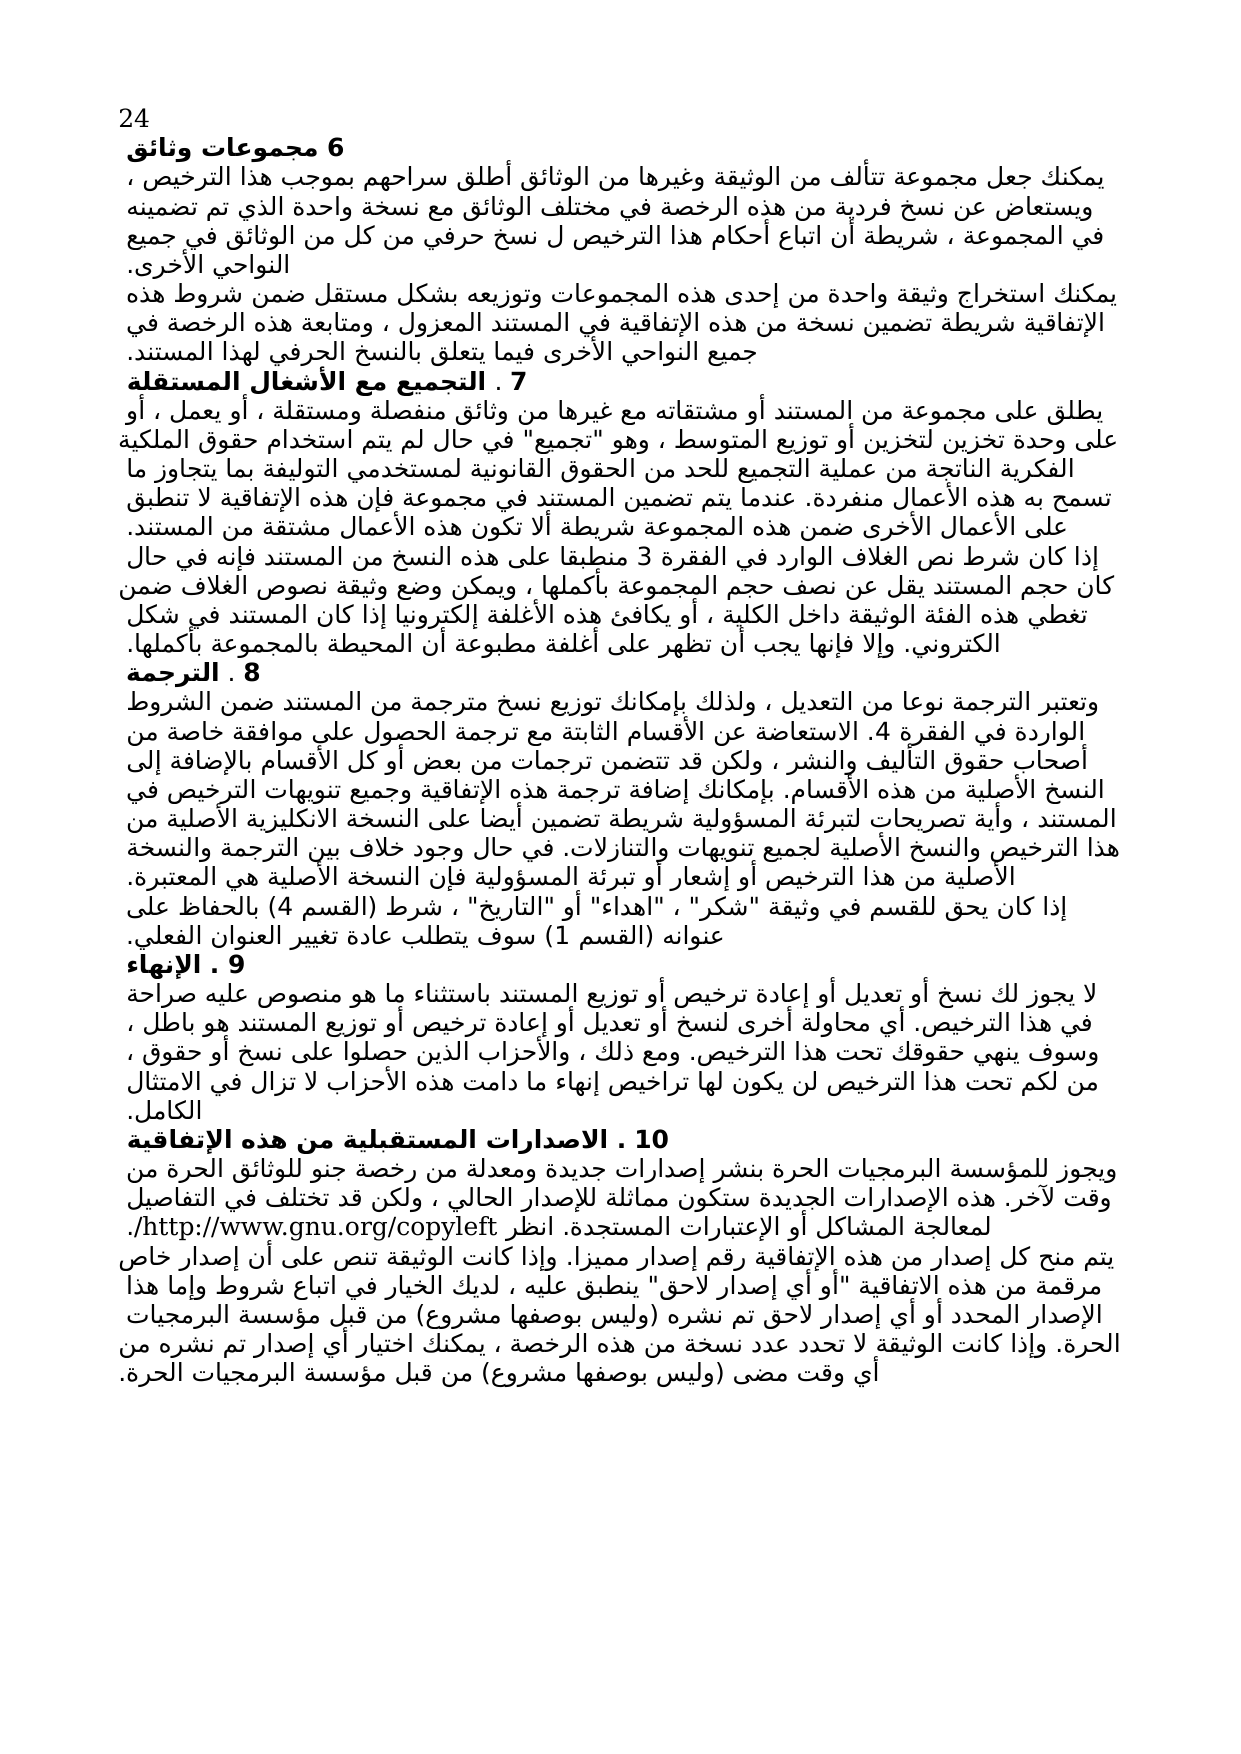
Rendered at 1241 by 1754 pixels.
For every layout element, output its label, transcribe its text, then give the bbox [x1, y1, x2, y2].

subtitle 6 مجموعات وثائق يمكنك جعل مجموعة تتألف من الوثيقة وغيرها من الوثائق أطلق سراحهم بموجب هذا الترخيص ، ويستعاض عن نسخ فردية من هذه الرخصة في مختلف الوثائق مع نسخة واحدة الذي تم تضمينه في المجموعة ، شريطة أن اتباع أحكام هذا الترخيص ل نسخ حرفي من كل من الوثائق في جميع النواحي الأخرى. يمكنك استخراج وثيقة واحدة من إحدى هذه المجموعات وتوزيعه بشكل مستقل ضمن شروط هذه الإتفاقية شريطة تضمين نسخة من هذه الإتفاقية في المستند المعزول ، ومتابعة هذه الرخصة في جميع النواحي الأخرى فيما يتعلق بالنسخ الحرفي لهذا المستند. 7 . التجميع مع الأشغال المستقلة يطلق على مجموعة من المستند أو مشتقاته مع غيرها من وثائق منفصلة ومستقلة ، أو يعمل ، أو على وحدة تخزين لتخزين أو توزيع المتوسط ، وهو "تجميع" في حال لم يتم استخدام حقوق الملكية الفكرية الناتجة من عملية التجميع للحد من الحقوق القانونية لمستخدمي التوليفة بما يتجاوز ما تسمح به هذه الأعمال منفردة. عندما يتم تضمين المستند في مجموعة فإن هذه الإتفاقية لا تنطبق على الأعمال الأخرى ضمن هذه المجموعة شريطة ألا تكون هذه الأعمال مشتقة من المستند. إذا كان شرط نص الغلاف الوارد في الفقرة 3 منطبقا على هذه النسخ من المستند فإنه في حال كان حجم المستند يقل عن نصف حجم المجموعة بأكملها ، ويمكن وضع وثيقة نصوص الغلاف ضمن تغطي هذه الفئة الوثيقة داخل الكلية ، أو يكافئ هذه الأغلفة إلكترونيا إذا كان المستند في شكل الكتروني. وإلا فإنها يجب أن تظهر على أغلفة مطبوعة أن المحيطة بالمجموعة بأكملها. 8 . الترجمة وتعتبر الترجمة نوعا من التعديل ، ولذلك بإمكانك توزيع نسخ مترجمة من المستند ضمن الشروط الواردة في الفقرة 4. الاستعاضة عن الأقسام الثابتة مع ترجمة الحصول على موافقة خاصة من أصحاب حقوق التأليف والنشر ، ولكن قد تتضمن ترجمات من بعض أو كل الأقسام بالإضافة إلى النسخ الأصلية من هذه الأقسام. بإمكانك إضافة ترجمة هذه الإتفاقية وجميع تنويهات الترخيص في المستند ، وأية تصريحات لتبرئة المسؤولية شريطة تضمين أيضا على النسخة الانكليزية الأصلية من هذا الترخيص والنسخ الأصلية لجميع تنويهات والتنازلات. في حال وجود خلاف بين الترجمة والنسخة الأصلية من هذا الترخيص أو إشعار أو تبرئة المسؤولية فإن النسخة الأصلية هي المعتبرة. إذا كان يحق للقسم في وثيقة "شكر" ، "اهداء" أو "التاريخ" ، شرط (القسم 4) بالحفاظ على عنوانه (القسم 1) سوف يتطلب عادة تغيير العنوان الفعلي. 9 . الإنهاء لا يجوز لك نسخ أو تعديل أو إعادة ترخيص أو توزيع المستند باستثناء ما هو منصوص عليه صراحة في هذا الترخيص. أي محاولة أخرى لنسخ أو تعديل أو إعادة ترخيص أو توزيع المستند هو باطل ، وسوف ينهي حقوقك تحت هذا الترخيص. ومع ذلك ، والأحزاب الذين حصلوا على نسخ أو حقوق ، من لكم تحت هذا الترخيص لن يكون لها تراخيص إنهاء ما دامت هذه الأحزاب لا تزال في الامتثال الكامل. 10 . الاصدارات المستقبلية من هذه الإتفاقية ويجوز للمؤسسة البرمجيات الحرة بنشر إصدارات جديدة ومعدلة من رخصة جنو للوثائق الحرة من وقت لآخر. هذه الإصدارات الجديدة ستكون مماثلة للإصدار الحالي ، ولكن قد تختلف في التفاصيل لمعالجة المشاكل أو الإعتبارات المستجدة. انظر http://www.gnu.org/copyleft/. يتم منح كل إصدار من هذه الإتفاقية رقم إصدار مميزا. وإذا كانت الوثيقة تنص على أن إصدار خاص مرقمة من هذه الاتفاقية "أو أي إصدار لاحق" ينطبق عليه ، لديك الخيار في اتباع شروط وإما هذا الإصدار المحدد أو أي إصدار لاحق تم نشره (وليس بوصفها مشروع) من قبل مؤسسة البرمجيات الحرة. وإذا كانت الوثيقة لا تحدد عدد نسخة من هذه الرخصة ، يمكنك اختيار أي إصدار تم نشره من أي وقت مضى (وليس بوصفها مشروع) من قبل مؤسسة البرمجيات الحرة. [118, 133, 1122, 1387]
